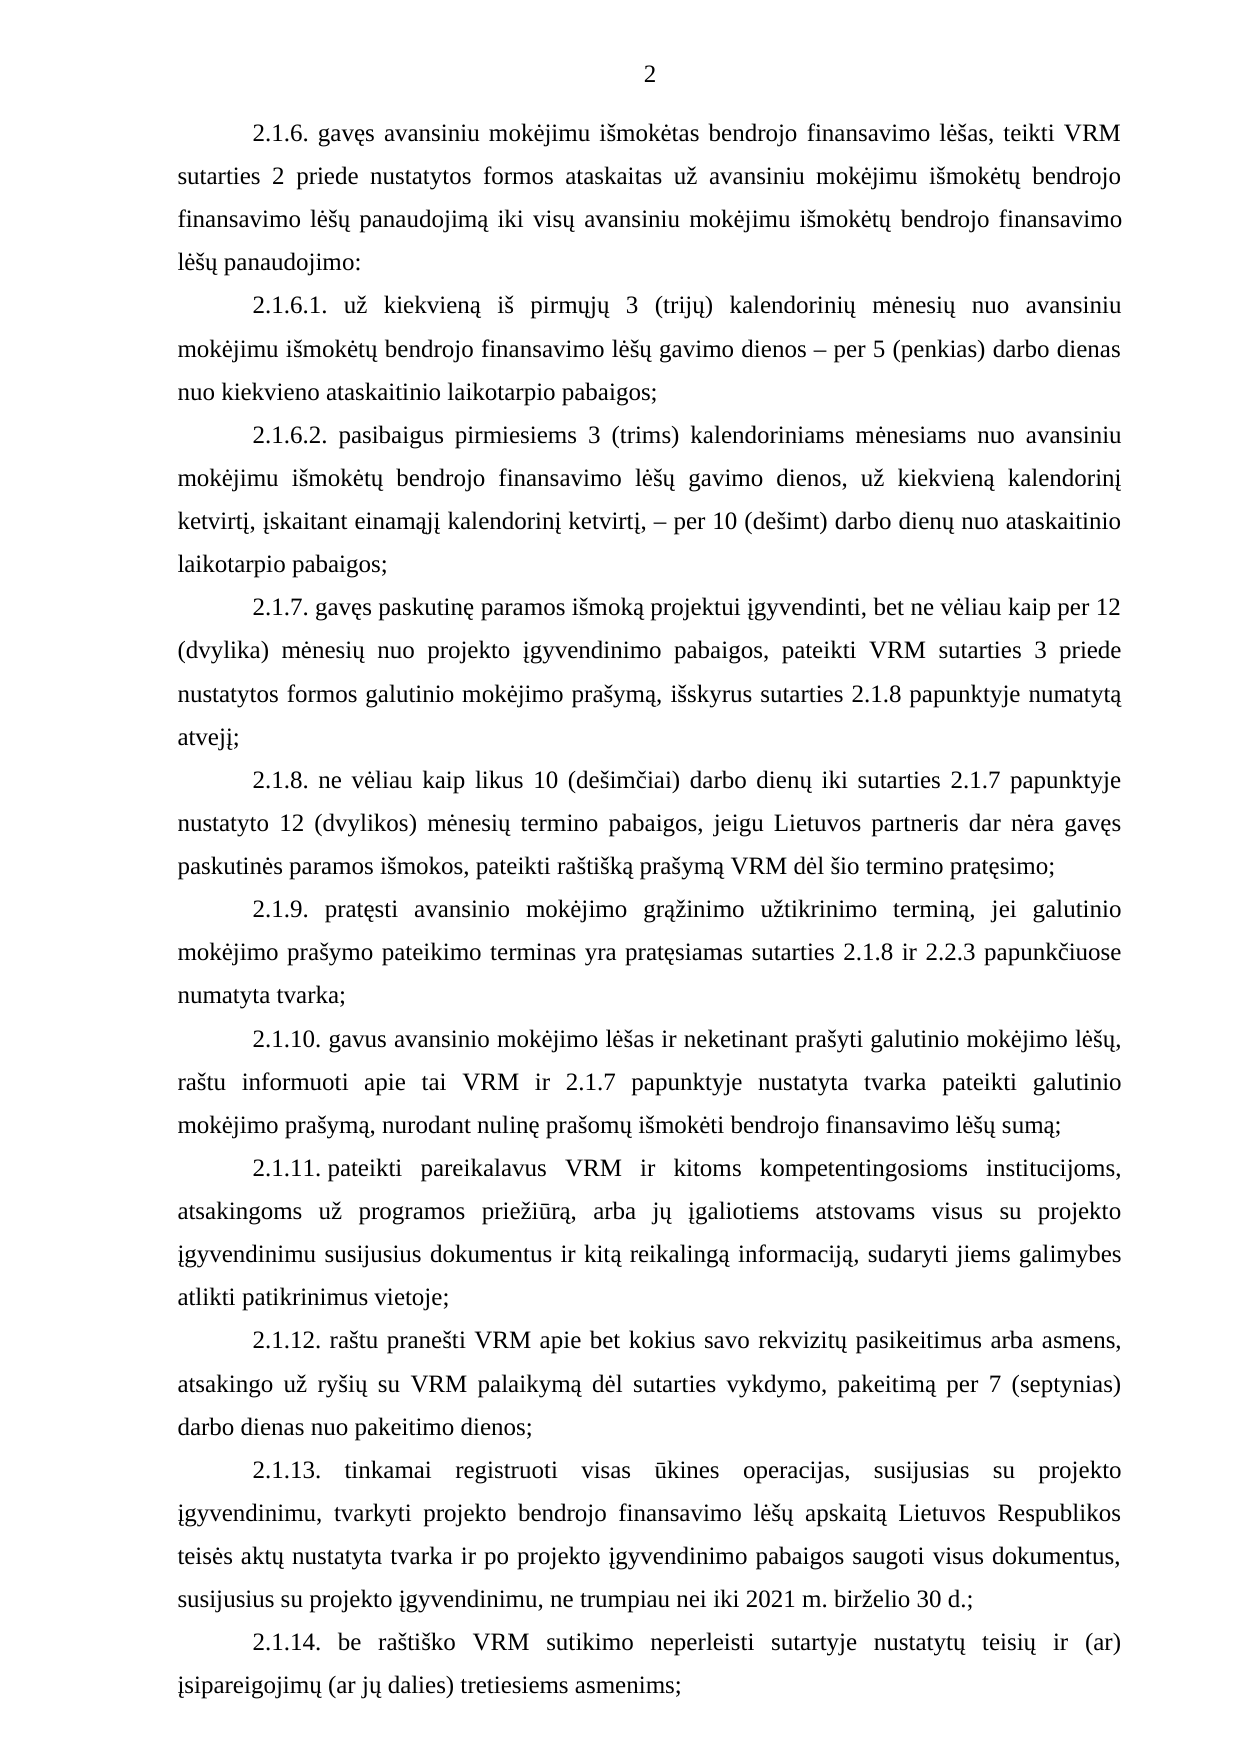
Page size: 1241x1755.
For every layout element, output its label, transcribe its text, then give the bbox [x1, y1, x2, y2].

text 2.1.12. raštu pranešti VRM apie bet kokius savo rekvizitų pasikeitimus arba asmens, atsakingo už ryšių su VRM palaikymą dėl sutarties vykdymo, pakeitimą per 7 (septynias) darbo dienas nuo pakeitimo dienos; [177, 1326, 1122, 1441]
text 2.1.10. gavus avansinio mokėjimo lėšas ir neketinant prašyti galutinio mokėjimo lėšų, raštu informuoti apie tai VRM ir 2.1.7 papunktyje nustatyta tvarka pateikti galutinio mokėjimo prašymą, nurodant nulinę prašomų išmokėti bendrojo finansavimo lėšų sumą; [177, 1024, 1122, 1139]
text 2.1.6.1. už kiekvieną iš pirmųjų 3 (trijų) kalendorinių mėnesių nuo avansiniu mokėjimu išmokėtų bendrojo finansavimo lėšų gavimo dienos – per 5 (penkias) darbo dienas nuo kiekvieno ataskaitinio laikotarpio pabaigos; [177, 291, 1122, 406]
text 2.1.13. tinkamai registruoti visas ūkines operacijas, susijusias su projekto įgyvendinimu, tvarkyti projekto bendrojo finansavimo lėšų apskaitą Lietuvos Respublikos teisės aktų nustatyta tvarka ir po projekto įgyvendinimo pabaigos saugoti visus dokumentus, susijusius su projekto įgyvendinimu, ne trumpiau nei iki 2021 m. birželio 30 d.; [177, 1455, 1122, 1613]
text 2.1.6. gavęs avansiniu mokėjimu išmokėtas bendrojo finansavimo lėšas, teikti VRM sutarties 2 priede nustatytos formos ataskaitas už avansiniu mokėjimu išmokėtų bendrojo finansavimo lėšų panaudojimą iki visų avansiniu mokėjimu išmokėtų bendrojo finansavimo lėšų panaudojimo: [177, 118, 1122, 276]
text 2.1.11. pateikti pareikalavus VRM ir kitoms kompetentingosioms institucijoms, atsakingoms už programos priežiūrą, arba jų įgaliotiems atstovams visus su projekto įgyvendinimu susijusius dokumentus ir kitą reikalingą informaciją, sudaryti jiems galimybes atlikti patikrinimus vietoje; [177, 1153, 1122, 1311]
text 2.1.7. gavęs paskutinę paramos išmoką projektui įgyvendinti, bet ne vėliau kaip per 12 (dvylika) mėnesių nuo projekto įgyvendinimo pabaigos, pateikti VRM sutarties 3 priede nustatytos formos galutinio mokėjimo prašymą, išskyrus sutarties 2.1.8 papunktyje numatytą atvejį; [177, 592, 1122, 751]
text 2.1.14. be raštiško VRM sutikimo neperleisti sutartyje nustatytų teisių ir (ar) įsipareigojimų (ar jų dalies) tretiesiems asmenims; [177, 1627, 1122, 1699]
text 2.1.8. ne vėliau kaip likus 10 (dešimčiai) darbo dienų iki sutarties 2.1.7 papunktyje nustatyto 12 (dvylikos) mėnesių termino pabaigos, jeigu Lietuvos partneris dar nėra gavęs paskutinės paramos išmokos, pateikti raštišką prašymą VRM dėl šio termino pratęsimo; [177, 765, 1122, 880]
text 2.1.6.2. pasibaigus pirmiesiems 3 (trims) kalendoriniams mėnesiams nuo avansiniu mokėjimu išmokėtų bendrojo finansavimo lėšų gavimo dienos, už kiekvieną kalendorinį ketvirtį, įskaitant einamąjį kalendorinį ketvirtį, – per 10 (dešimt) darbo dienų nuo ataskaitinio laikotarpio pabaigos; [177, 420, 1122, 578]
text 2.1.9. pratęsti avansinio mokėjimo grąžinimo užtikrinimo terminą, jei galutinio mokėjimo prašymo pateikimo terminas yra pratęsiamas sutarties 2.1.8 ir 2.2.3 papunkčiuose numatyta tvarka; [177, 894, 1122, 1009]
